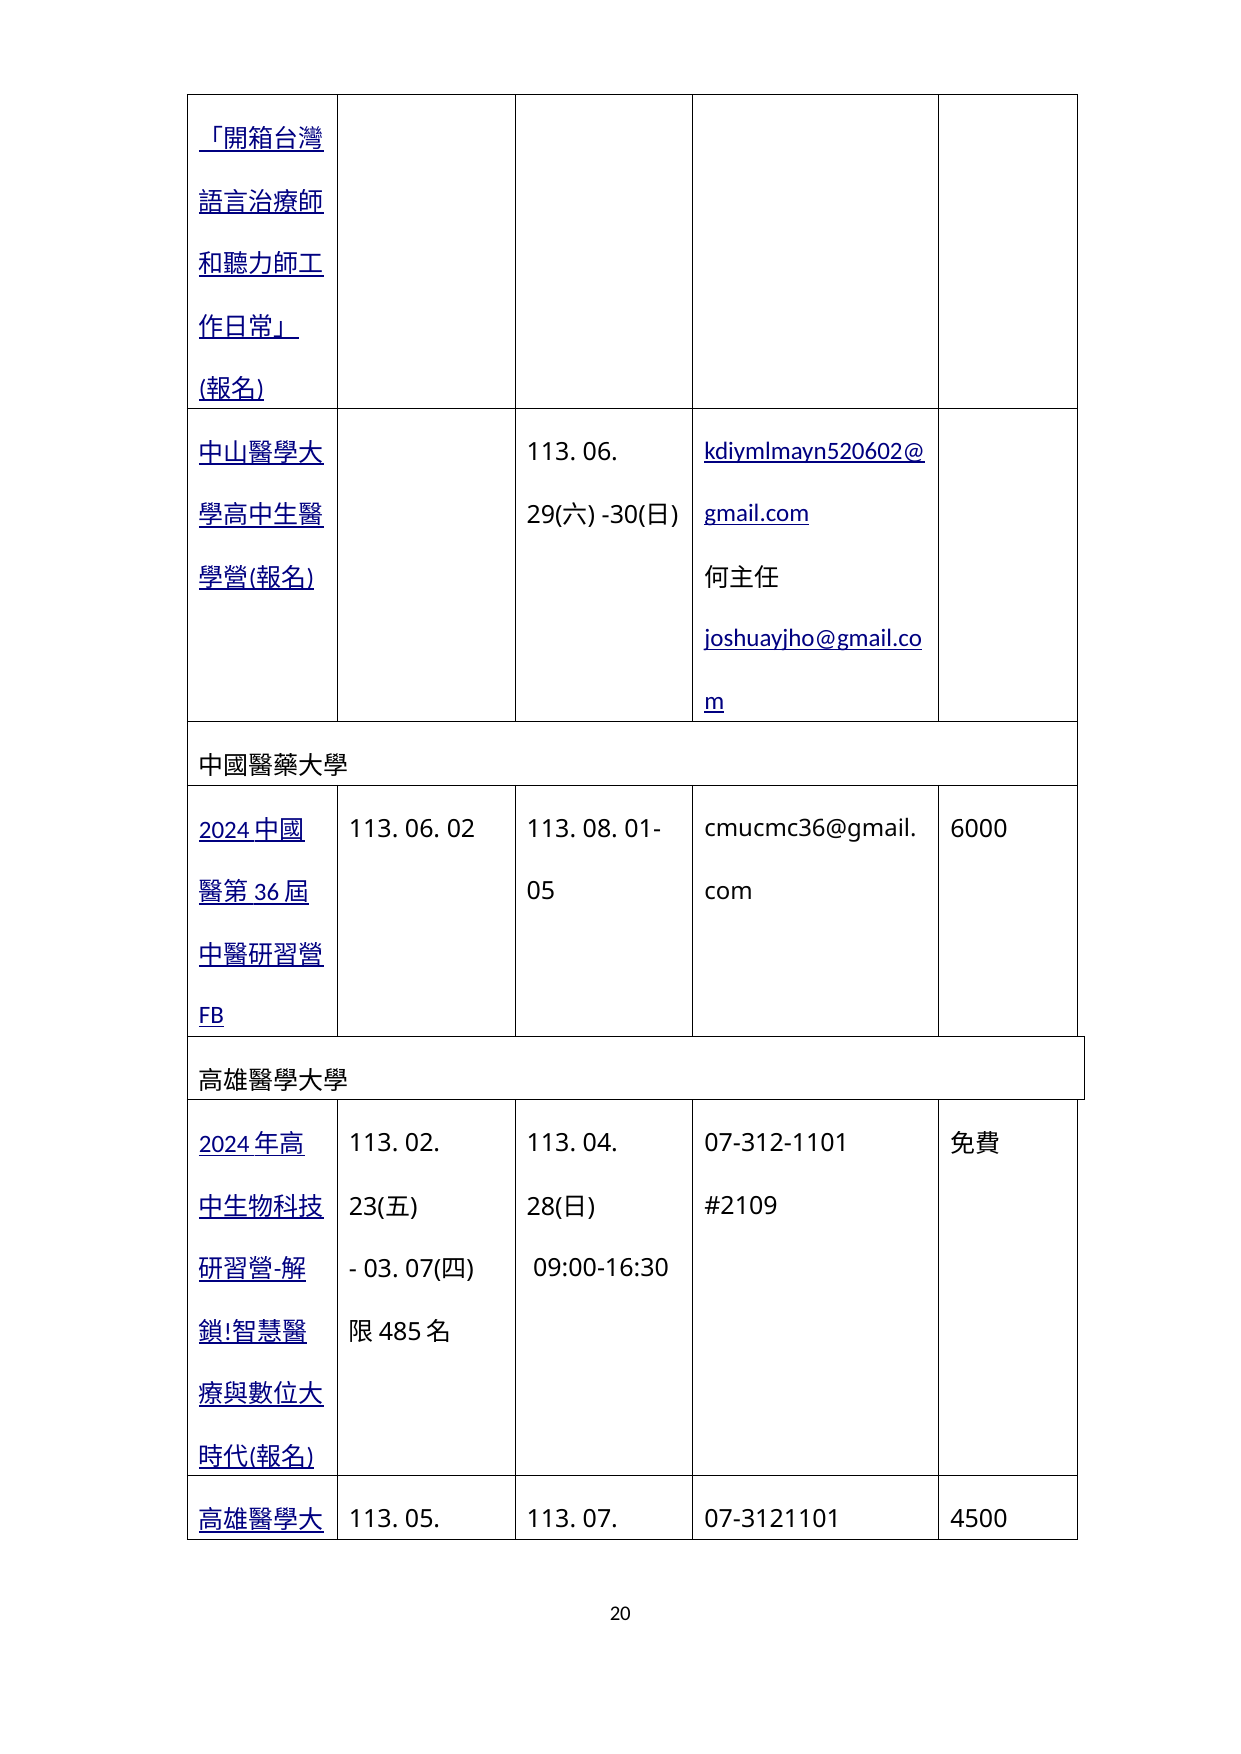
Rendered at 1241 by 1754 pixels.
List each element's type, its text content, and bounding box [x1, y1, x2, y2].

table_cell [1078, 785, 1085, 1036]
table_cell [939, 95, 1077, 408]
table_cell [693, 95, 938, 408]
table_cell 113. 05. [338, 1476, 515, 1539]
table_cell [338, 409, 515, 721]
table_cell [1078, 1475, 1085, 1539]
table_cell 113. 02. 23(五) - 03. 07(四) 限485名 [338, 1100, 515, 1475]
table_cell 113. 07. [516, 1476, 692, 1539]
table_cell [1078, 94, 1085, 408]
table_cell 4500 [939, 1476, 1077, 1539]
table_cell 113. 06. 02 [338, 786, 515, 1036]
table_cell 中國醫藥大學 [188, 722, 1077, 785]
table_cell [939, 409, 1077, 721]
table_cell kdiymlmayn520602@gmail.com 何主任 joshuayjho@gmail.com [693, 409, 938, 721]
table_cell cmucmc36@gmail.com [693, 786, 938, 1036]
table_cell 113. 04. 28(日) 09:00-16:30 [516, 1100, 692, 1475]
table_cell [1078, 721, 1085, 785]
table_cell 6000 [939, 786, 1077, 1036]
table_cell [1078, 408, 1085, 721]
table_cell [516, 95, 692, 408]
table_cell [1078, 1100, 1085, 1475]
table_cell 高雄醫學大 [188, 1476, 337, 1539]
table_cell [338, 95, 515, 408]
table_cell 07-312-1101 #2109 [693, 1100, 938, 1475]
table_cell 113. 06. 29(六) -30(日) [516, 409, 692, 721]
table_cell 2024中國醫第36屆中醫研習營FB [188, 786, 337, 1036]
table_cell 113. 08. 01- 05 [516, 786, 692, 1036]
table_cell 07-3121101 [693, 1476, 938, 1539]
table_cell 「開箱台灣語言治療師和聽力師工作日常」(報名) [188, 95, 337, 408]
table_cell 中山醫學大學高中生醫學營(報名) [188, 409, 337, 721]
table_cell 免費 [939, 1100, 1077, 1475]
table_cell 高雄醫學大學 [188, 1037, 1084, 1099]
table_cell 2024年高中生物科技研習營-解鎖!智慧醫療與數位大時代(報名) [188, 1100, 337, 1475]
